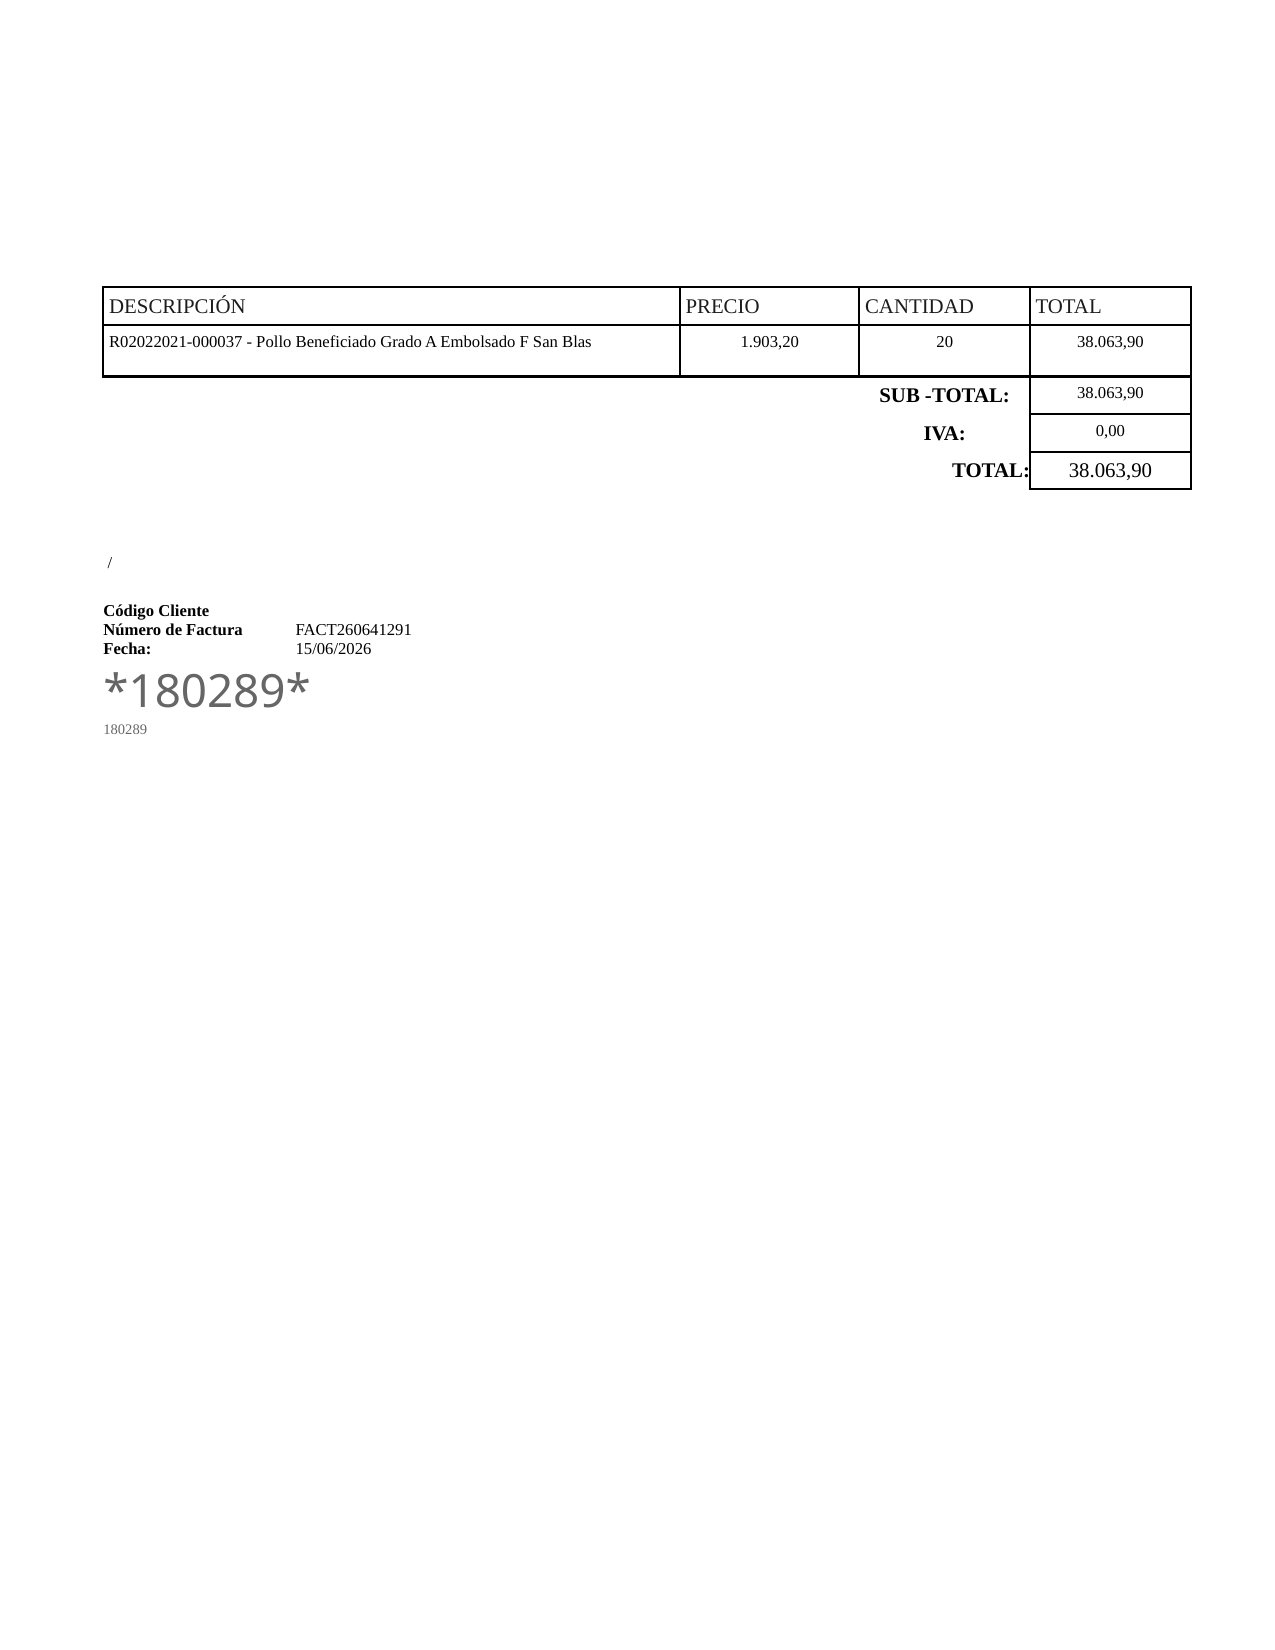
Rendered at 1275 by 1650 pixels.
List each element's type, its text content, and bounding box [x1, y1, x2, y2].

table_cell / [103, 553, 858, 572]
text *180289* [103, 658, 1137, 721]
table_header DESCRIPCIÓN [104, 288, 679, 323]
table_cell FACT260641291 [295, 620, 517, 639]
table_cell [103, 378, 859, 488]
table_cell TOTAL: [859, 451, 1029, 488]
table_header PRECIO [681, 288, 858, 323]
table_header Código Cliente [103, 601, 295, 620]
table_cell 38.063,90 [1031, 378, 1190, 413]
table_cell [103, 514, 858, 533]
table_cell Número de Factura [103, 620, 295, 639]
table_header CANTIDAD [860, 288, 1029, 323]
table_header [103, 490, 858, 514]
table_header [295, 601, 517, 620]
table_cell 1.903,20 [681, 326, 858, 375]
table_cell 15/06/2026 [295, 639, 517, 658]
table_cell 0,00 [1031, 415, 1190, 451]
table_cell 38.063,90 [1031, 453, 1190, 488]
table_cell IVA: [859, 413, 1029, 451]
table_cell R02022021-000037 - Pollo Beneficiado Grado A Embolsado F San Blas [104, 326, 679, 375]
table_cell 20 [860, 326, 1029, 375]
table_cell 38.063,90 [1031, 326, 1190, 375]
text 180289 [103, 721, 1137, 737]
table_cell [103, 534, 858, 553]
table_cell SUB -TOTAL: [859, 378, 1029, 413]
table_cell Fecha: [103, 639, 295, 658]
table_header TOTAL [1031, 288, 1190, 323]
